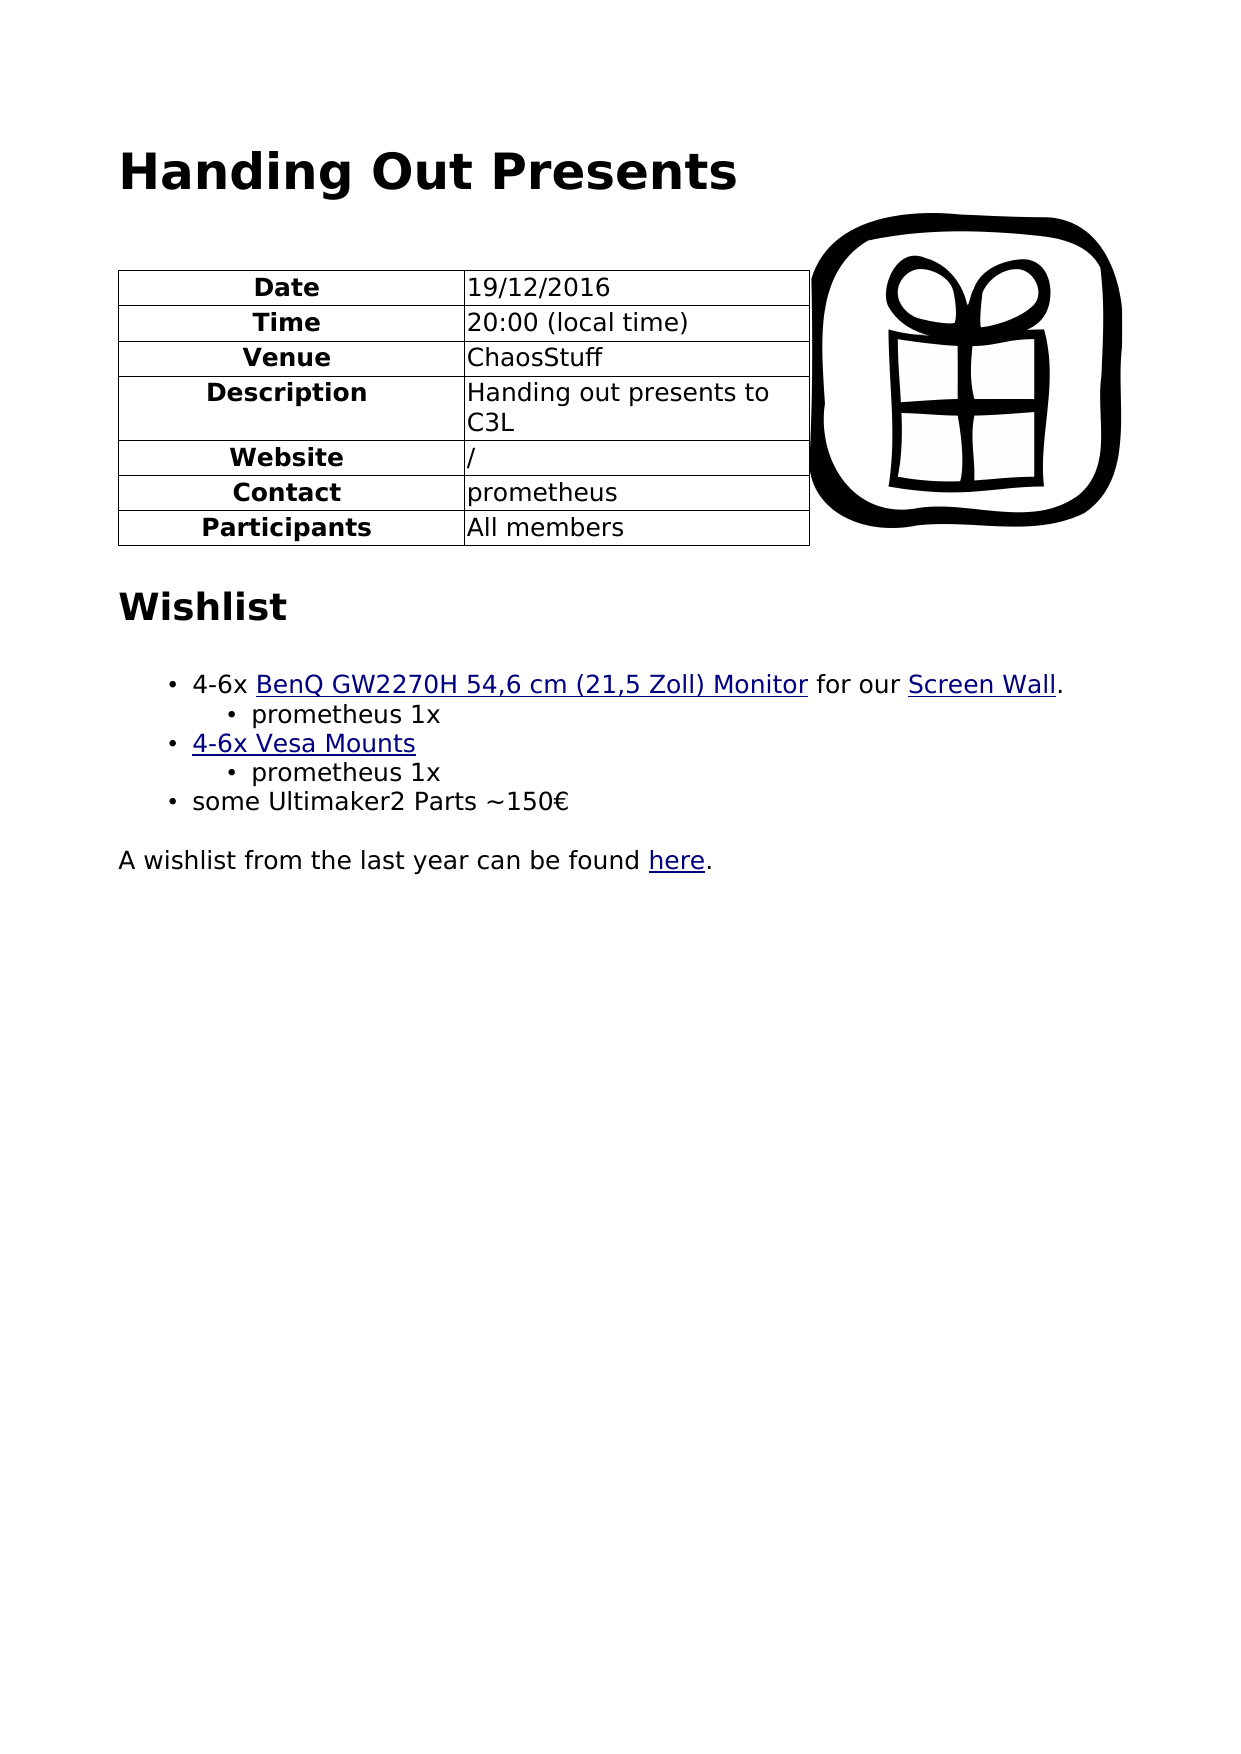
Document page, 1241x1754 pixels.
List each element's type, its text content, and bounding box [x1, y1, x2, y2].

list 4-6x Vesa Mounts [177, 729, 1122, 758]
subtitle Handing Out Presents [118, 143, 1122, 201]
table_cell Handing out presents to C3L [465, 377, 809, 440]
table_cell Description [119, 377, 464, 440]
list 4-6x BenQ GW2270H 54,6 cm (21,5 Zoll) Monitor for our Screen Wall. [177, 671, 1122, 700]
table_header 19/12/2016 [465, 271, 809, 305]
table_cell Website [119, 441, 464, 475]
table_cell Time [119, 306, 464, 341]
list some Ultimaker2 Parts ~150€ [177, 787, 1122, 817]
table_cell prometheus [465, 476, 809, 510]
table_header Date [119, 271, 464, 305]
table_cell Contact [119, 476, 464, 510]
table_cell Participants [119, 511, 464, 545]
table_cell All members [465, 511, 809, 545]
table_cell ChaosStuff [465, 342, 809, 376]
text A wishlist from the last year can be found here. [118, 846, 1122, 875]
table_cell / [465, 441, 809, 475]
picture [809, 213, 1123, 528]
table_cell 20:00 (local time) [465, 306, 809, 341]
subtitle Wishlist [118, 585, 1122, 629]
list prometheus 1x [236, 758, 1122, 787]
list prometheus 1x [236, 700, 1122, 729]
table_cell Venue [119, 342, 464, 376]
